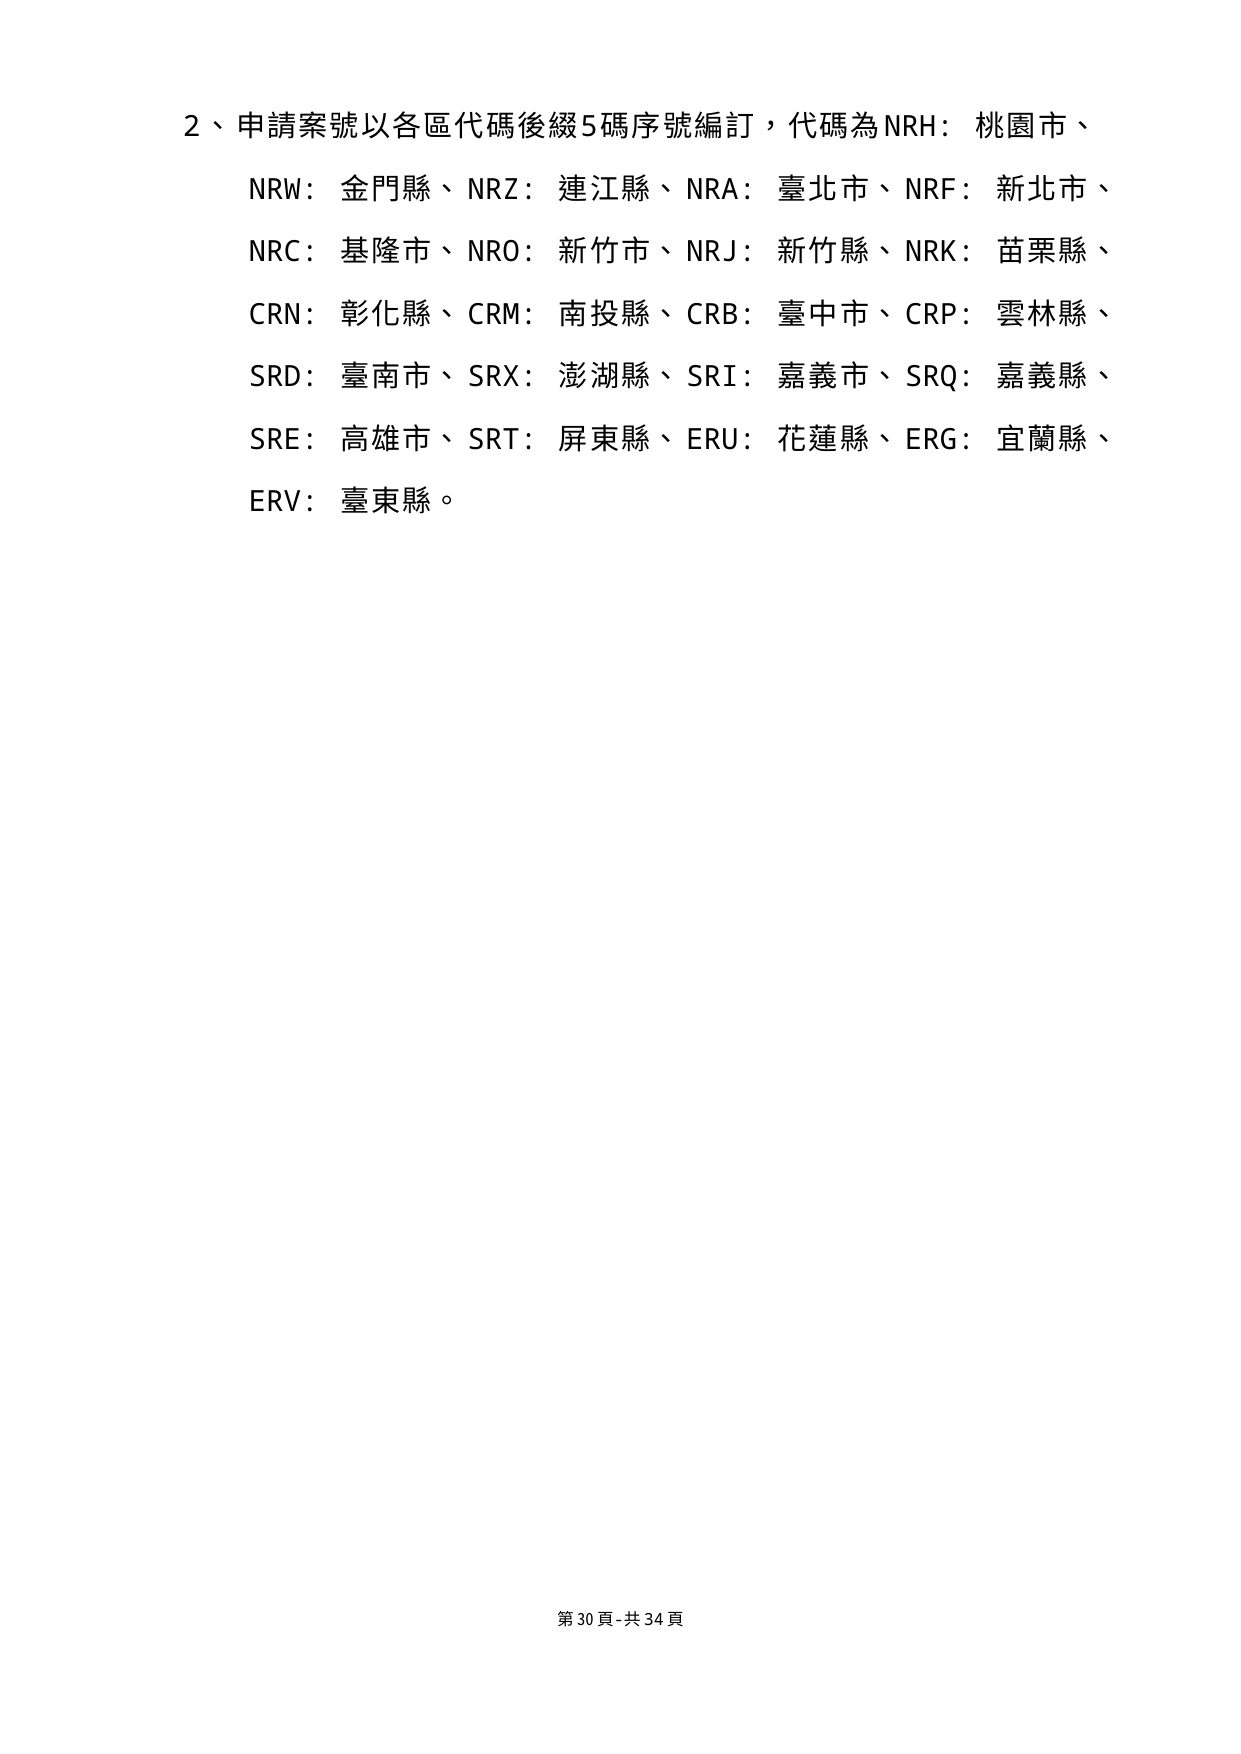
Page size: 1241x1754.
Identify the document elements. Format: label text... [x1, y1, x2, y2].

list 申請案號以各區代碼後綴5碼序號編訂，代碼為NRH: 桃園市、NRW: 金門縣、NRZ: 連江縣、NRA: 臺北市、NRF: 新北市、NRC: 基隆市、NRO: 新竹市、NRJ: 新竹縣、NRK: 苗栗縣、CRN: 彰化縣、CRM: 南投縣、CRB: 臺中市、CRP: 雲林縣、SRD: 臺南市、SRX: 澎湖縣、SRI: 嘉義市、SRQ: 嘉義縣、SRE: 高雄市、SRT: 屏東縣、ERU: 花蓮縣、ERG: 宜蘭縣、ERV: 臺東縣。 [181, 83, 1089, 520]
